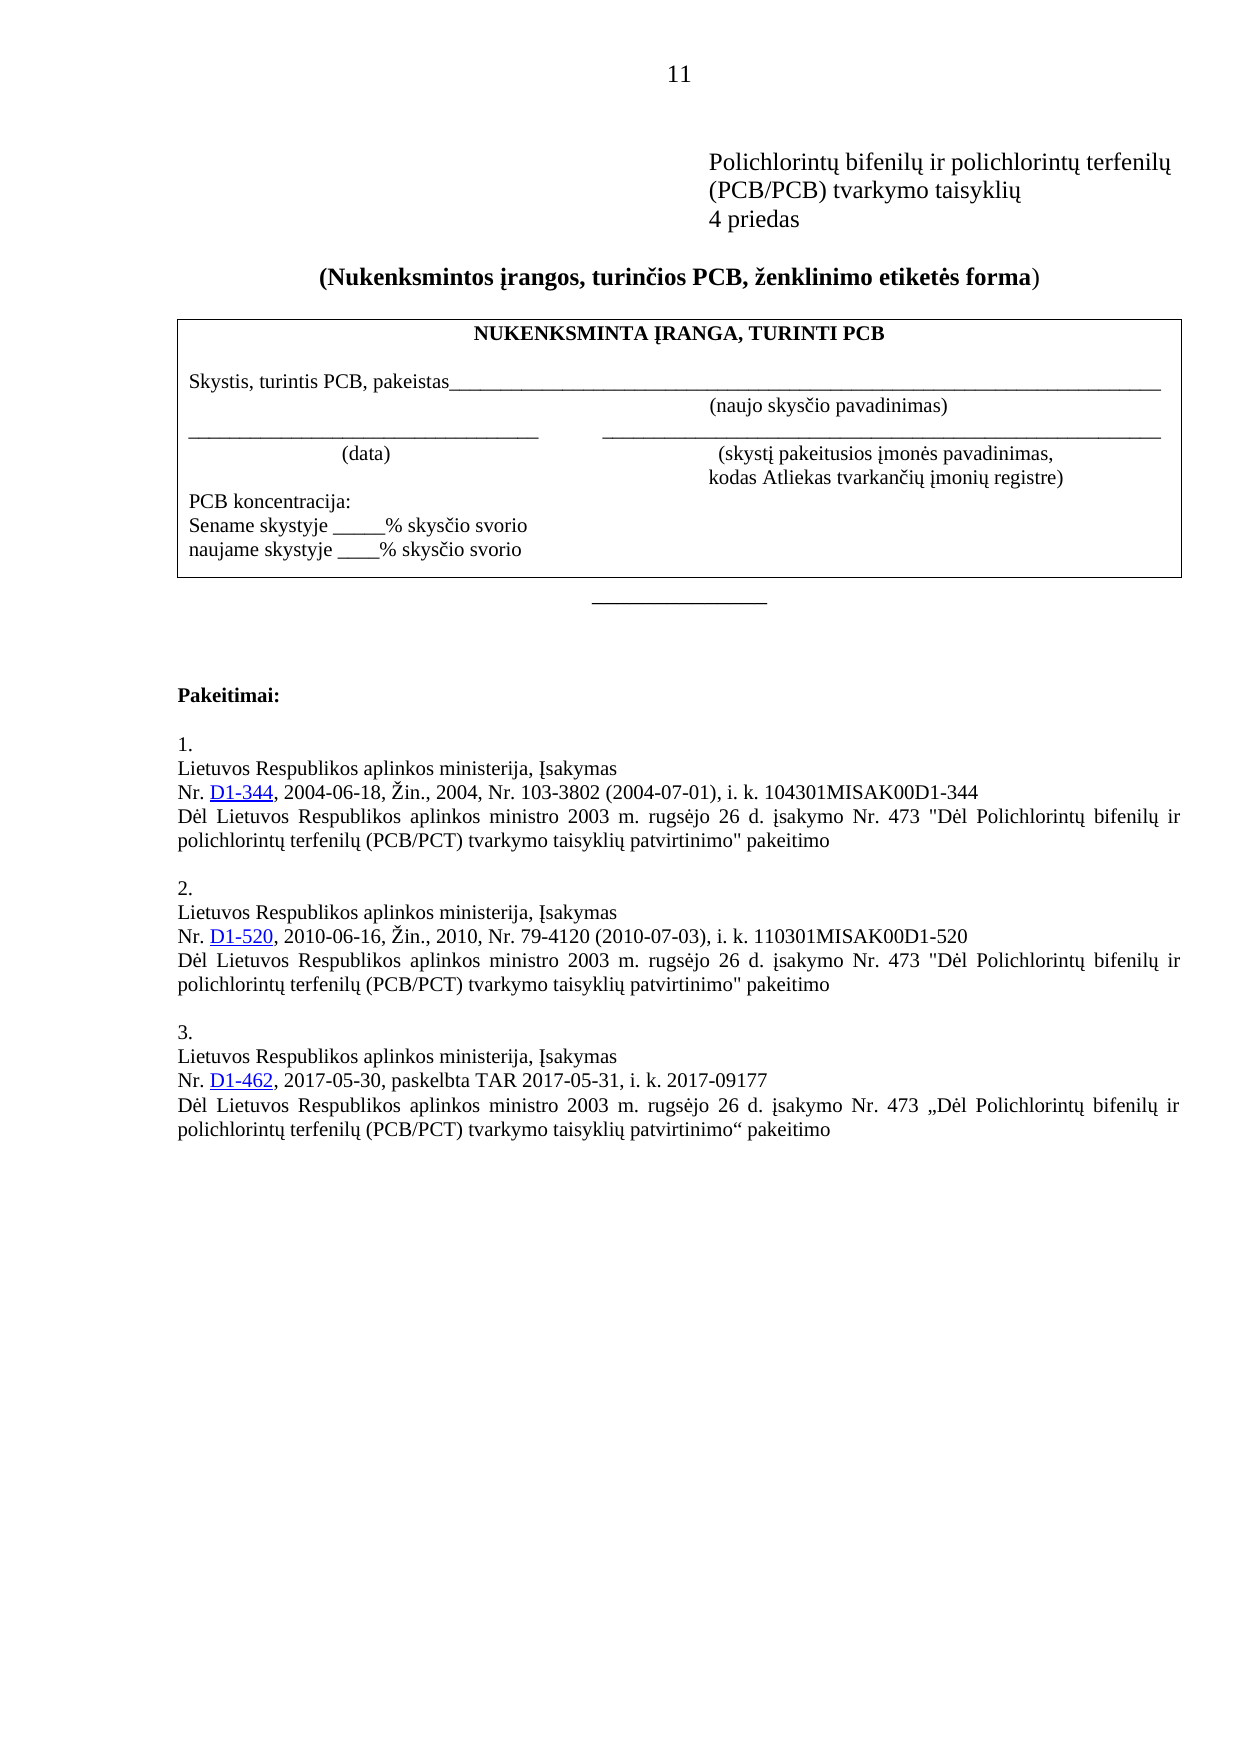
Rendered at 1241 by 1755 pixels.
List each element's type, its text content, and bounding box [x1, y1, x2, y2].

text 1. [177, 732, 1181, 756]
text Nr. D1-344, 2004-06-18, Žin., 2004, Nr. 103-3802 (2004-07-01), i. k. 104301MISAK00D1-344 [177, 780, 1181, 804]
text Lietuvos Respublikos aplinkos ministerija, Įsakymas [177, 756, 1181, 780]
text Polichlorintų bifenilų ir polichlorintų terfenilų [177, 147, 1181, 176]
text 2. [177, 876, 1181, 900]
text (PCB/PCB) tvarkymo taisyklių [177, 176, 1181, 204]
text Lietuvos Respublikos aplinkos ministerija, Įsakymas [177, 1044, 1181, 1068]
text ______________ [177, 578, 1181, 607]
text Dėl Lietuvos Respublikos aplinkos ministro 2003 m. rugsėjo 26 d. įsakymo Nr. 473 „Dėl Polichlorintų bifenilų ir polichlorintų terfenilų (PCB/PCT) tvarkymo taisyklių patvirtinimo“ pakeitimo [177, 1092, 1181, 1141]
text (Nukenksmintos įrangos, turinčios PCB, ženklinimo etiketės forma) [177, 262, 1181, 291]
text Nr. D1-462, 2017-05-30, paskelbta TAR 2017-05-31, i. k. 2017-09177 [177, 1068, 1181, 1092]
table_header NUKENKSMINTA ĮRANGA, TURINTI PCB Skystis, turintis PCB, pakeistas (naujo skysčio pavadinimas) (data) (skystį pakeitusios įmonės pavadinimas, kodas Atliekas tvarkančių įmonių registre) PCB koncentracija: Sename skystyje _____% skysčio svorio naujame skystyje ____% skysčio svorio [178, 320, 1181, 577]
text Lietuvos Respublikos aplinkos ministerija, Įsakymas [177, 900, 1181, 924]
text 3. [177, 1020, 1181, 1044]
text Dėl Lietuvos Respublikos aplinkos ministro 2003 m. rugsėjo 26 d. įsakymo Nr. 473 "Dėl Polichlorintų bifenilų ir polichlorintų terfenilų (PCB/PCT) tvarkymo taisyklių patvirtinimo" pakeitimo [177, 948, 1181, 996]
text 4 priedas [177, 204, 1181, 233]
text Pakeitimai: [177, 683, 1181, 707]
text Dėl Lietuvos Respublikos aplinkos ministro 2003 m. rugsėjo 26 d. įsakymo Nr. 473 "Dėl Polichlorintų bifenilų ir polichlorintų terfenilų (PCB/PCT) tvarkymo taisyklių patvirtinimo" pakeitimo [177, 804, 1181, 852]
text Nr. D1-520, 2010-06-16, Žin., 2010, Nr. 79-4120 (2010-07-03), i. k. 110301MISAK00D1-520 [177, 924, 1181, 948]
